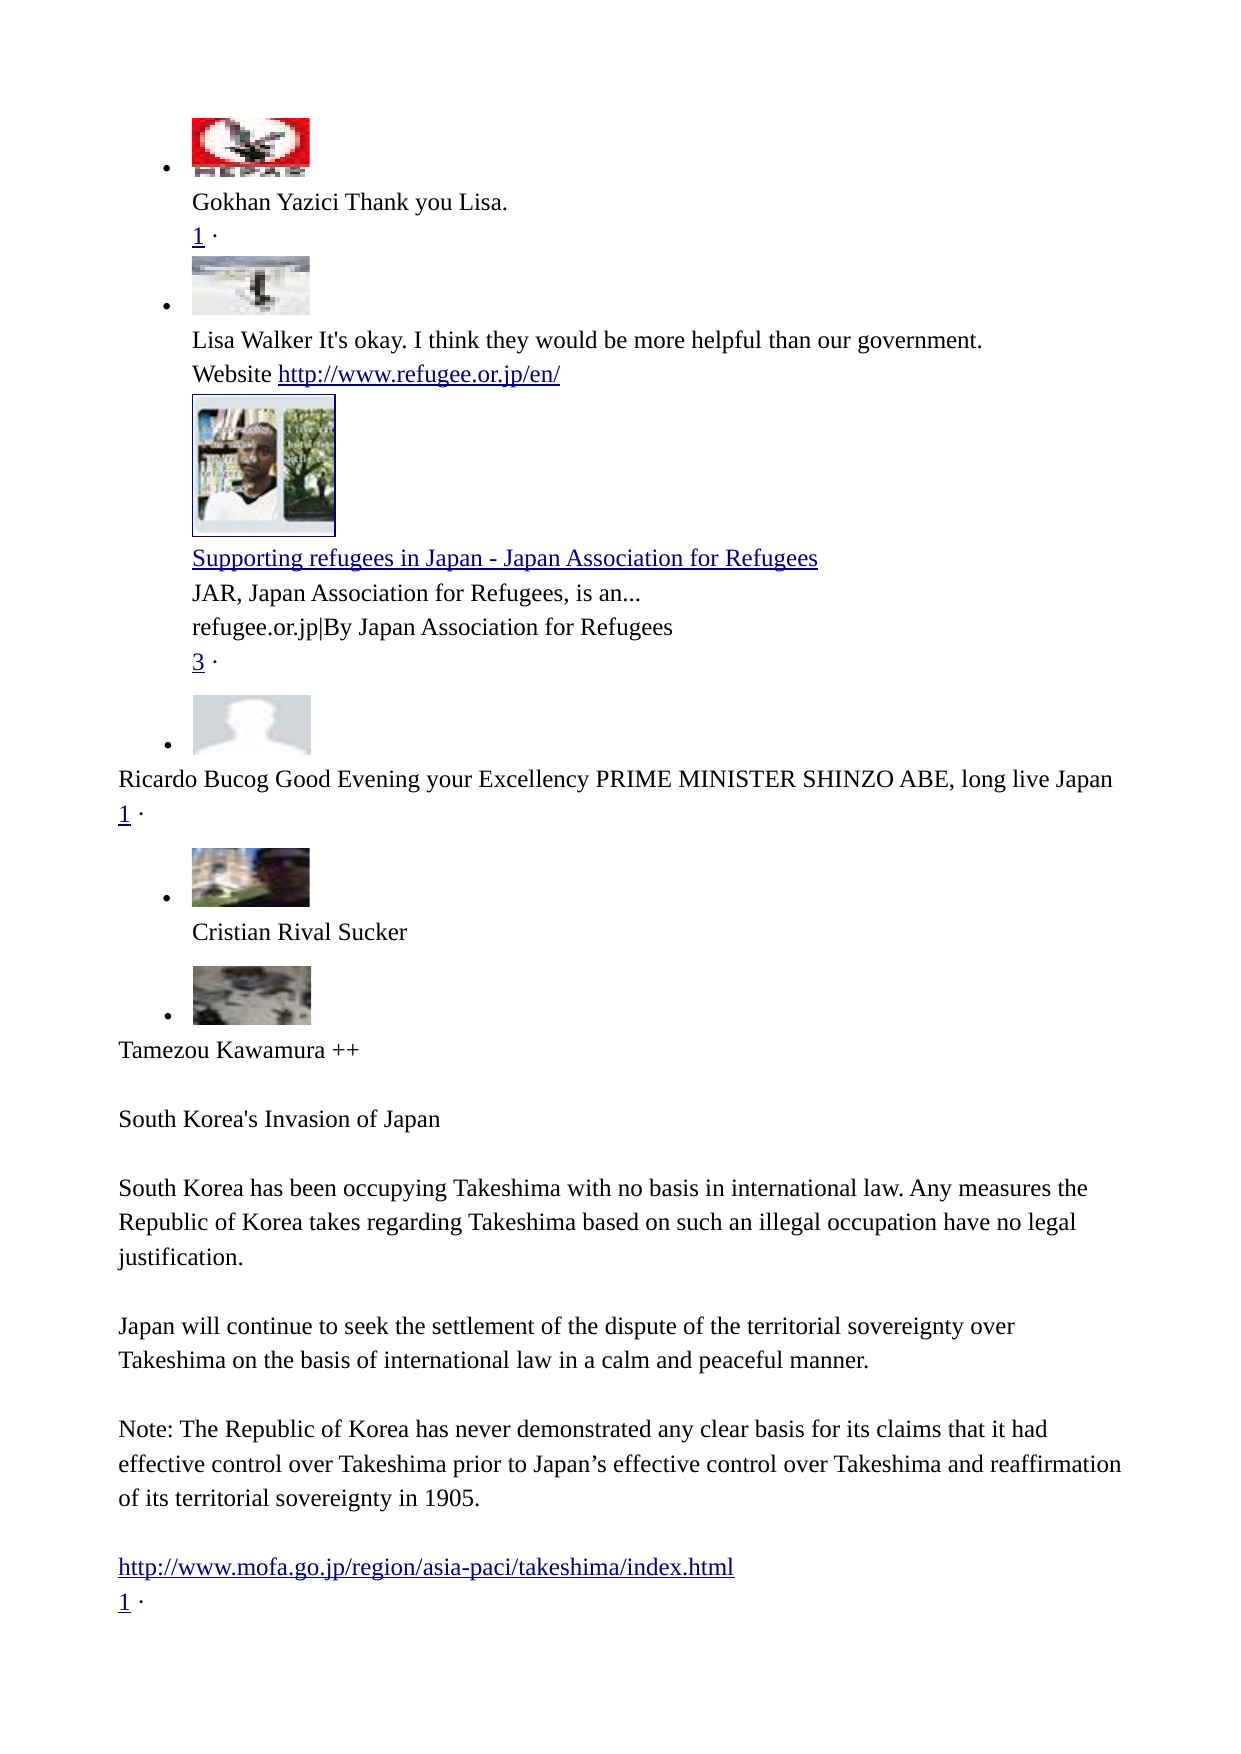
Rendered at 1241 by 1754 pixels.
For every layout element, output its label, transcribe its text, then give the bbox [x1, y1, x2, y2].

picture [191, 256, 310, 315]
text Tamezou Kawamura ++ South Korea's Invasion of Japan South Korea has been occupying Takeshima with no basis in international law. Any measures the Republic of Korea takes regarding Takeshima based on such an illegal occupation have no legal justification. Japan will continue to seek the settlement of the dispute of the territorial sovereignty over Takeshima on the basis of international law in a calm and peaceful manner. Note: The Republic of Korea has never demonstrated any clear basis for its claims that it had effective control over Takeshima prior to Japan’s effective control over Takeshima and reaffirmation of its territorial sovereignty in 1905. http://www.mofa.go.jp/region/asia-paci/takeshima/index.html [118, 1035, 1122, 1581]
picture [193, 695, 312, 755]
list Cristian Rival Sucker [162, 917, 1122, 946]
picture [191, 118, 310, 177]
list Gokhan Yazici Thank you Lisa. [162, 187, 1122, 216]
picture [193, 395, 334, 536]
picture [191, 848, 310, 907]
text Ricardo Bucog Good Evening your Excellency PRIME MINISTER SHINZO ABE, long live Japan [118, 764, 1122, 793]
text 1 · [118, 1587, 1122, 1615]
picture [193, 966, 312, 1025]
list refugee.or.jp|By Japan Association for Refugees [162, 612, 1122, 641]
list JAR, Japan Association for Refugees, is an... [162, 578, 1122, 606]
list Lisa Walker It's okay. I think they would be more helpful than our government. Website http://www.refugee.or.jp/en/ [162, 325, 1122, 388]
list Supporting refugees in Japan - Japan Association for Refugees [162, 543, 1122, 572]
text 1 · [118, 799, 1122, 828]
list 3 · [162, 647, 1122, 675]
list 1 · [162, 221, 1122, 250]
